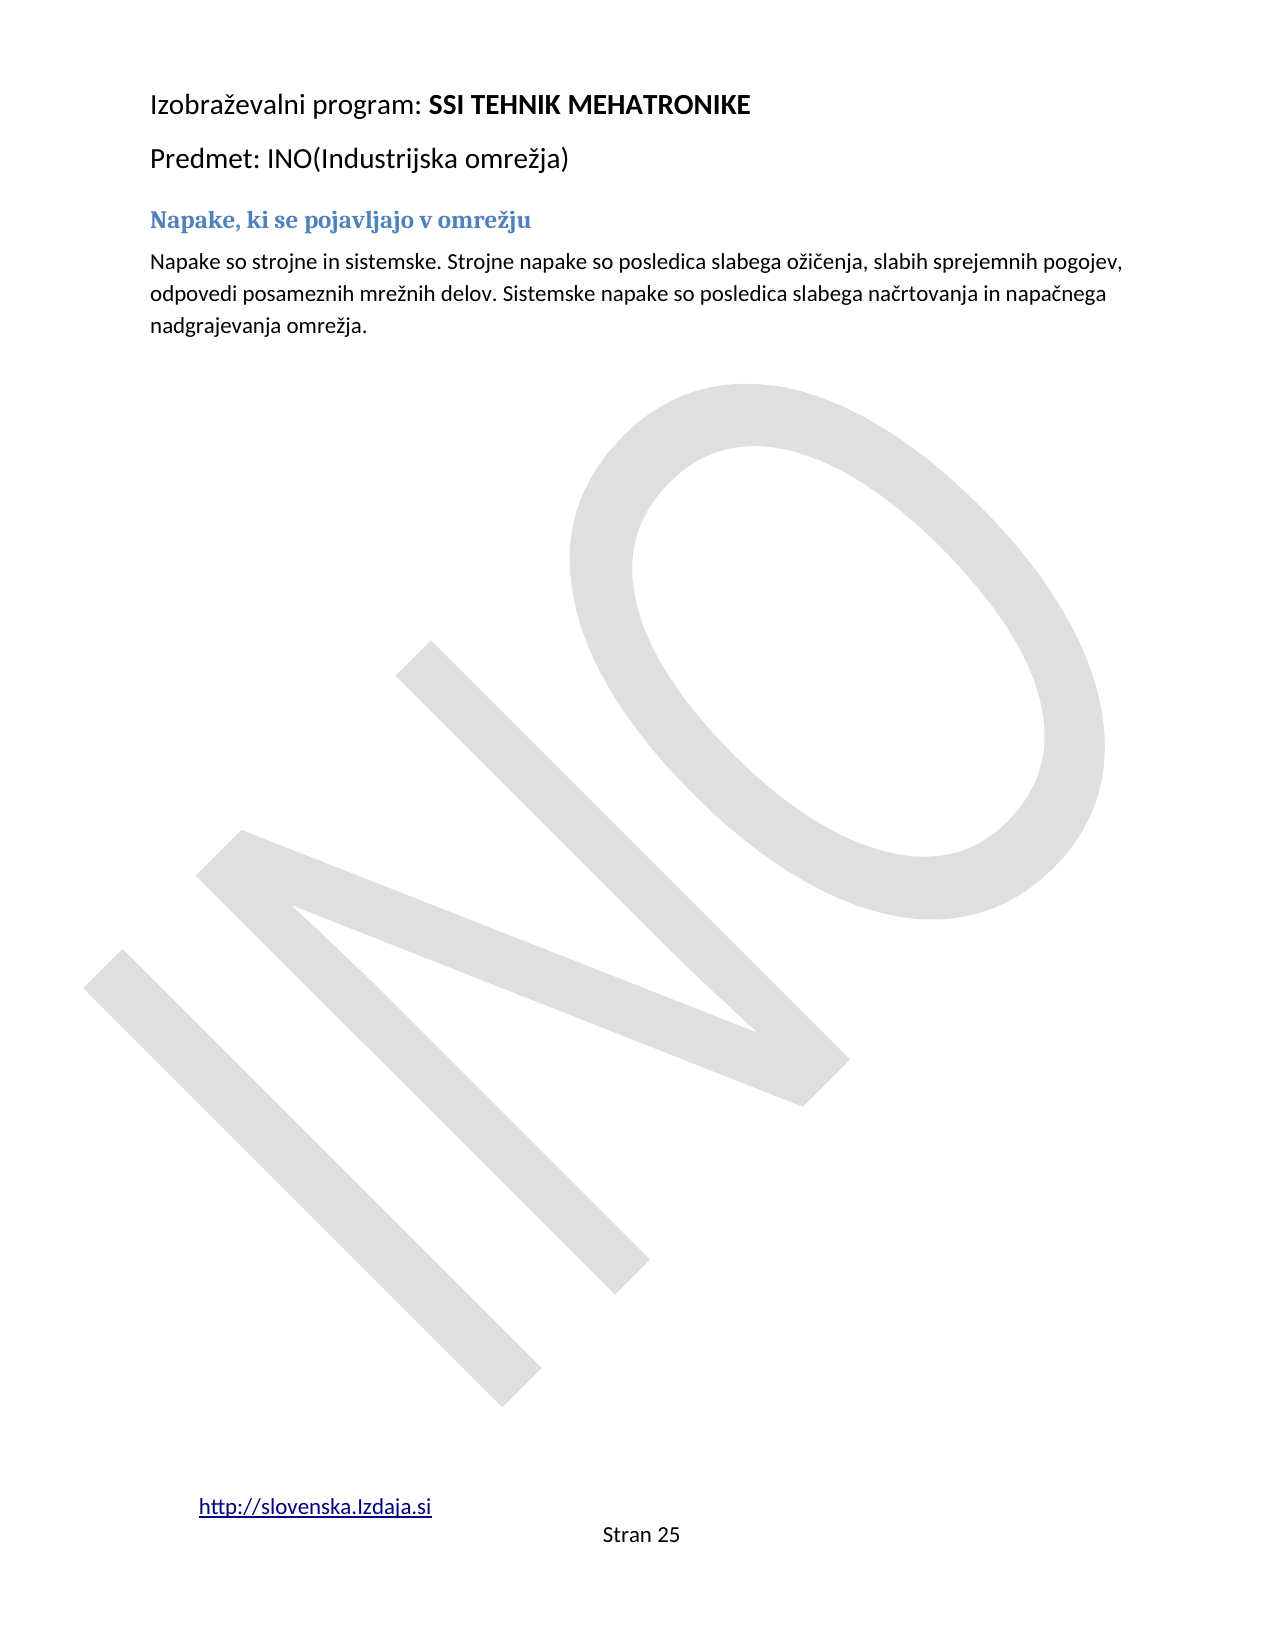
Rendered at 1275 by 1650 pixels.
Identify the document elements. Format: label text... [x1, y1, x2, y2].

text Napake so strojne in sistemske. Strojne napake so posledica slabega ožičenja, slabih sprejemnih pogojev, odpovedi posameznih mrežnih delov. Sistemske napake so posledica slabega načrtovanja in napačnega nadgrajevanja omrežja. [150, 247, 1125, 339]
subtitle Napake, ki se pojavljajo v omrežju [150, 206, 1125, 234]
